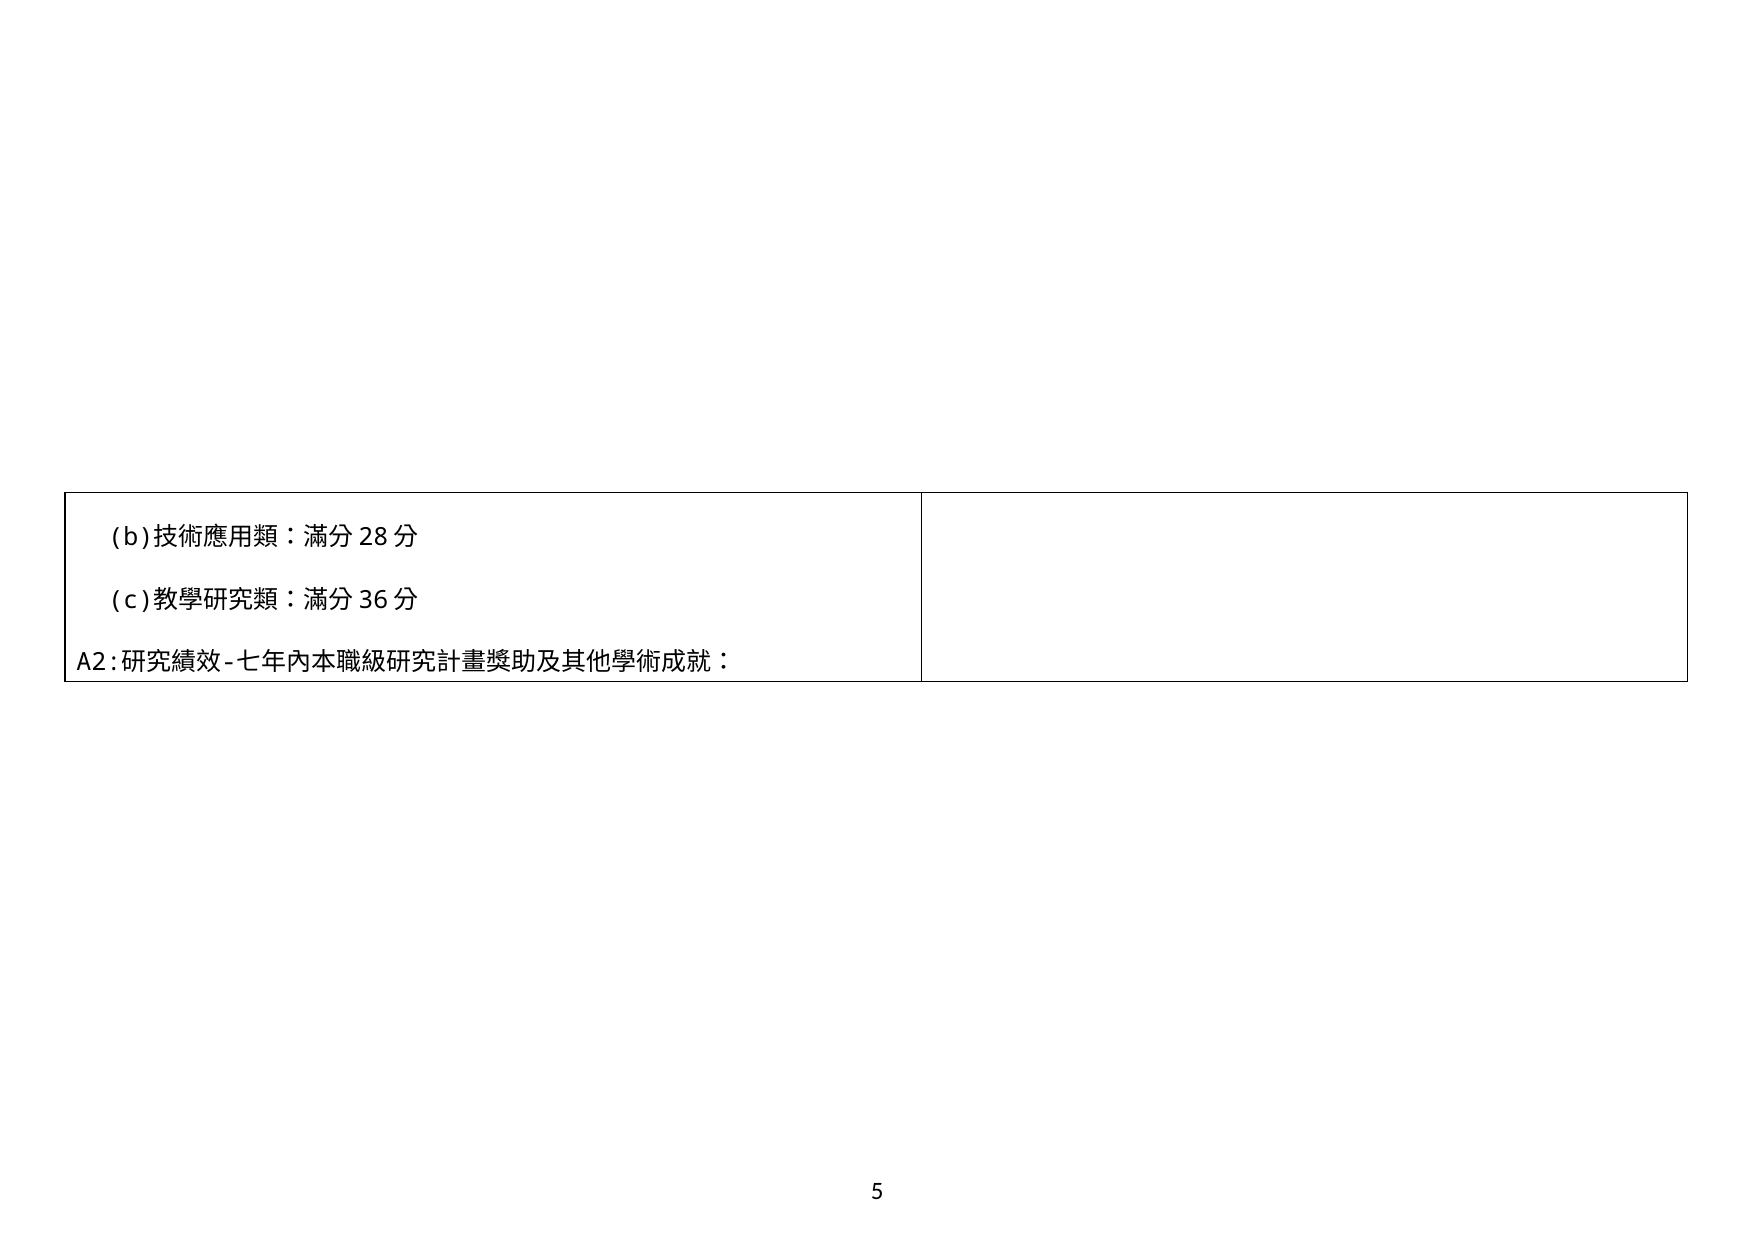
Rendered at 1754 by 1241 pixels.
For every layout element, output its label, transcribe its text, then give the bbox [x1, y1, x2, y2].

table_cell (b)技術應用類：滿分28分 (c)教學研究類：滿分36分 A2:研究績效-七年內本職級研究計畫獎助及其他學術成就： [66, 493, 921, 681]
table_cell [922, 493, 1687, 681]
